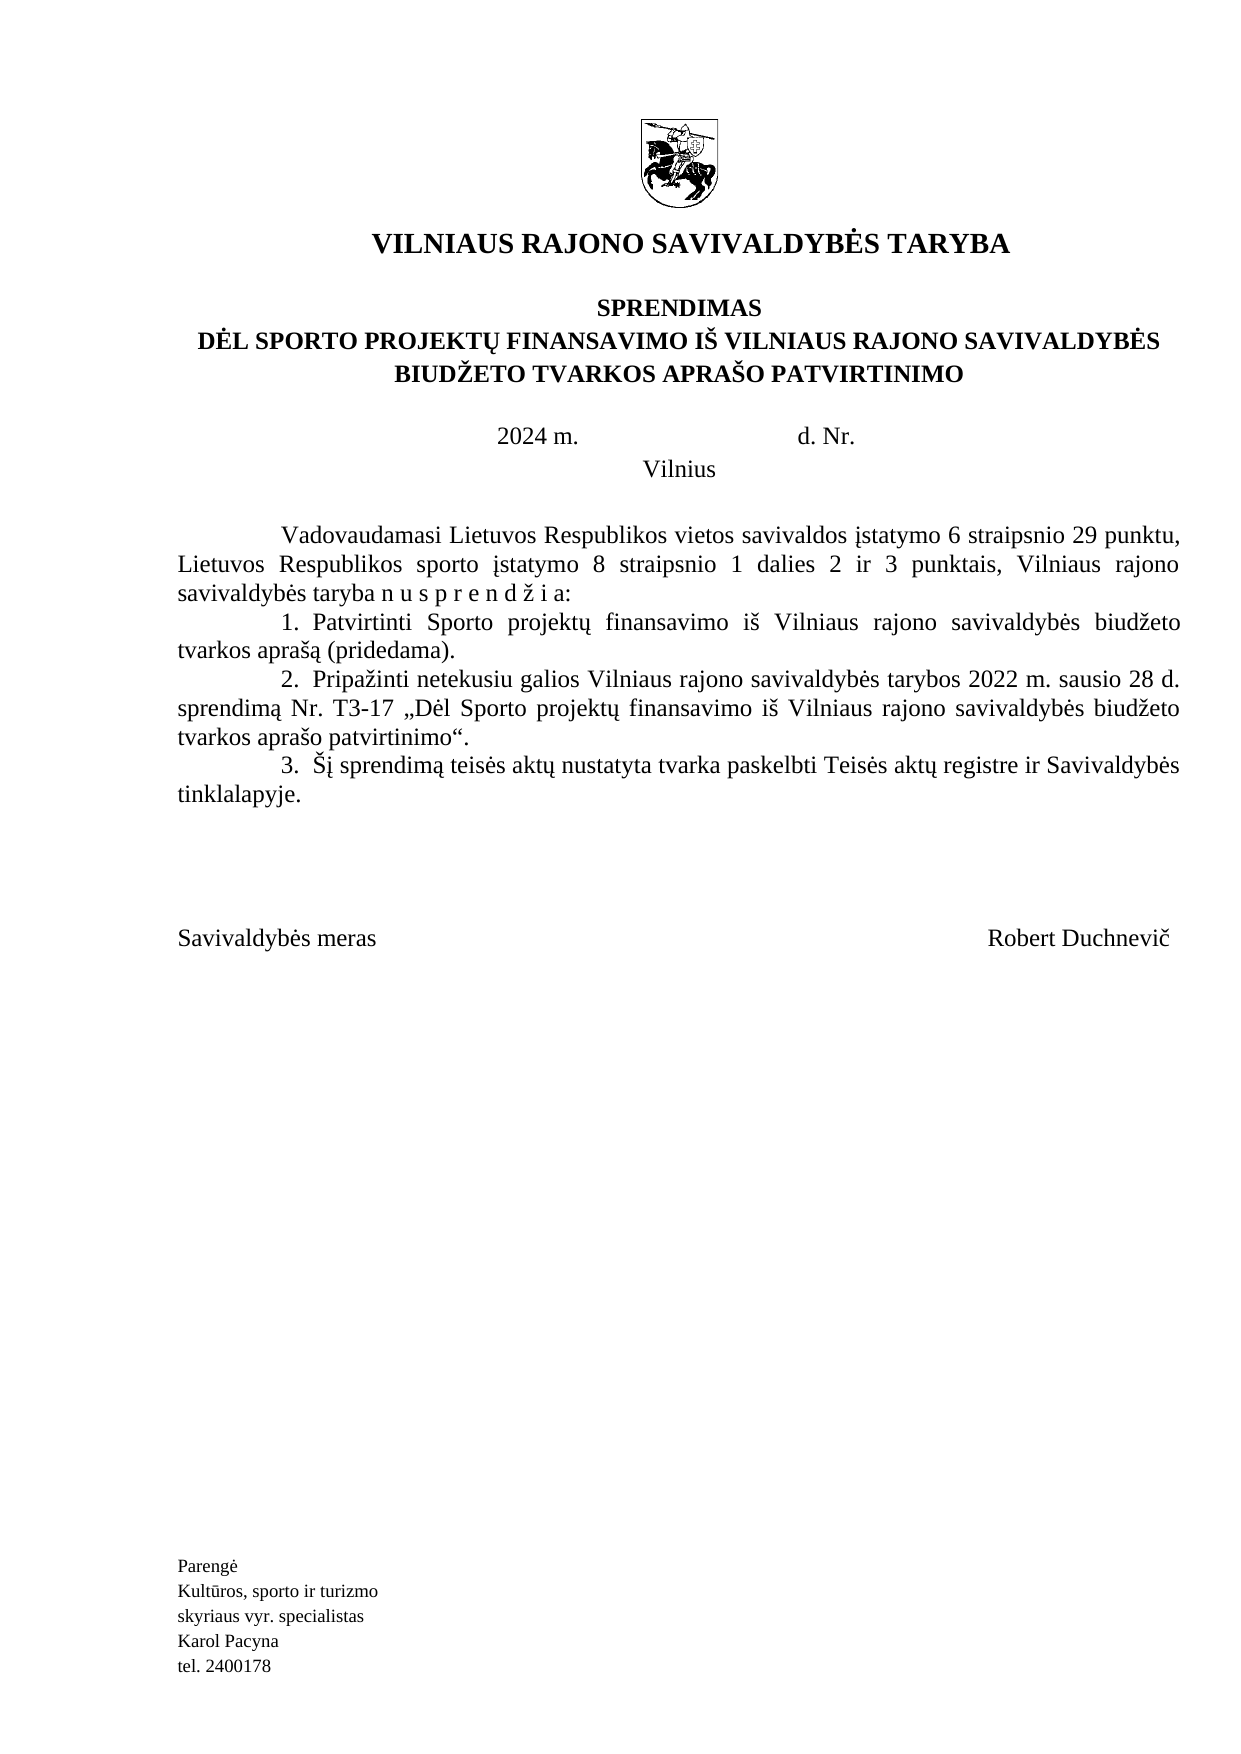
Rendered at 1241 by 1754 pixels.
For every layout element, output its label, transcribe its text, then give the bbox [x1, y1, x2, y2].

text 1. Patvirtinti Sporto projektų finansavimo iš Vilniaus rajono savivaldybės biudžeto tvarkos aprašą (pridedama). [177, 607, 1181, 664]
text tel. 2400178 [177, 1654, 1181, 1676]
text Vadovaudamasi Lietuvos Respublikos vietos savivaldos įstatymo 6 straipsnio 29 punktu, Lietuvos Respublikos sporto įstatymo 8 straipsnio 1 dalies 2 ir 3 punktais, Vilniaus rajono savivaldybės taryba n u s p r e n d ž i a: [177, 520, 1181, 607]
text SPRENDIMAS [177, 293, 1181, 322]
text Savivaldybės meras Robert Duchnevič [177, 923, 1181, 952]
text 3. Šį sprendimą teisės aktų nustatyta tvarka paskelbti Teisės aktų registre ir Savivaldybės tinklalapyje. [177, 750, 1181, 808]
text skyriaus vyr. specialistas [177, 1605, 1181, 1626]
text Kultūros, sporto ir turizmo [177, 1580, 1181, 1602]
text Parengė [177, 1555, 1181, 1577]
text 2024 m. d. Nr. [177, 421, 1181, 450]
text Vilnius [177, 454, 1181, 483]
text 2. Pripažinti netekusiu galios Vilniaus rajono savivaldybės tarybos 2022 m. sausio 28 d. sprendimą Nr. T3-17 „Dėl Sporto projektų finansavimo iš Vilniaus rajono savivaldybės biudžeto tvarkos aprašo patvirtinimo“. [177, 664, 1181, 750]
text DĖL SPORTO PROJEKTŲ FINANSAVIMO IŠ VILNIAUS RAJONO SAVIVALDYBĖS BIUDŽETO TVARKOS APRAŠO PATVIRTINIMO [177, 326, 1181, 388]
text Karol Pacyna [177, 1630, 1181, 1651]
text Vilniaus rajono savivaldybės taryba [177, 226, 1063, 260]
